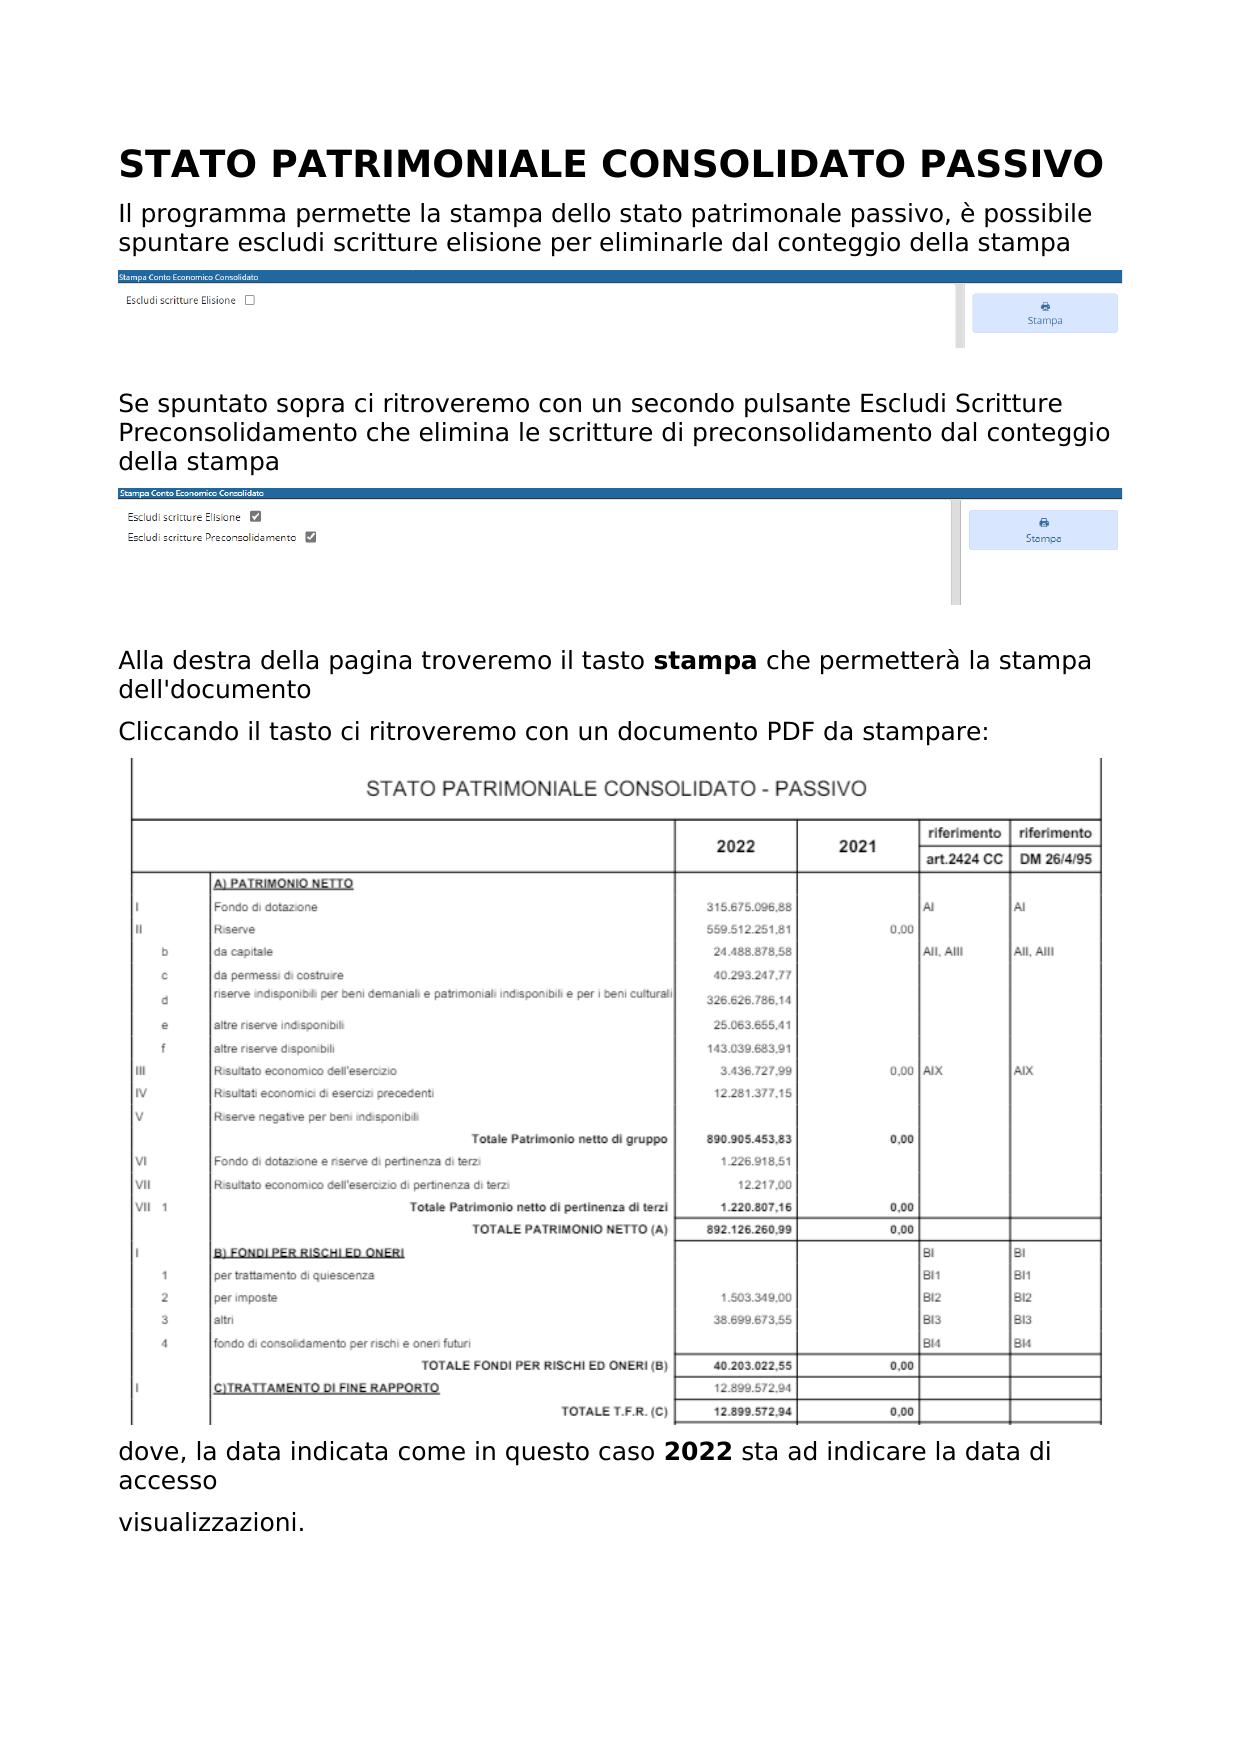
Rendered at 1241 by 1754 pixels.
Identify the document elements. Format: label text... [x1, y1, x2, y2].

picture [118, 758, 1123, 1425]
picture [118, 488, 1123, 605]
picture [118, 270, 1123, 348]
text visualizzazioni. [118, 1508, 1122, 1537]
subtitle STATO PATRIMONIALE CONSOLIDATO PASSIVO [118, 143, 1122, 187]
text Alla destra della pagina troveremo il tasto stampa che permetterà la stampa dell'documento [118, 646, 1122, 704]
text Cliccando il tasto ci ritroveremo con un documento PDF da stampare: [118, 717, 1122, 746]
text dove, la data indicata come in questo caso 2022 sta ad indicare la data di accesso [118, 1437, 1122, 1496]
text Se spuntato sopra ci ritroveremo con un secondo pulsante Escludi Scritture Preconsolidamento che elimina le scritture di preconsolidamento dal conteggio della stampa [118, 389, 1122, 476]
text Il programma permette la stampa dello stato patrimonale passivo, è possibile spuntare escludi scritture elisione per eliminarle dal conteggio della stampa [118, 199, 1122, 258]
